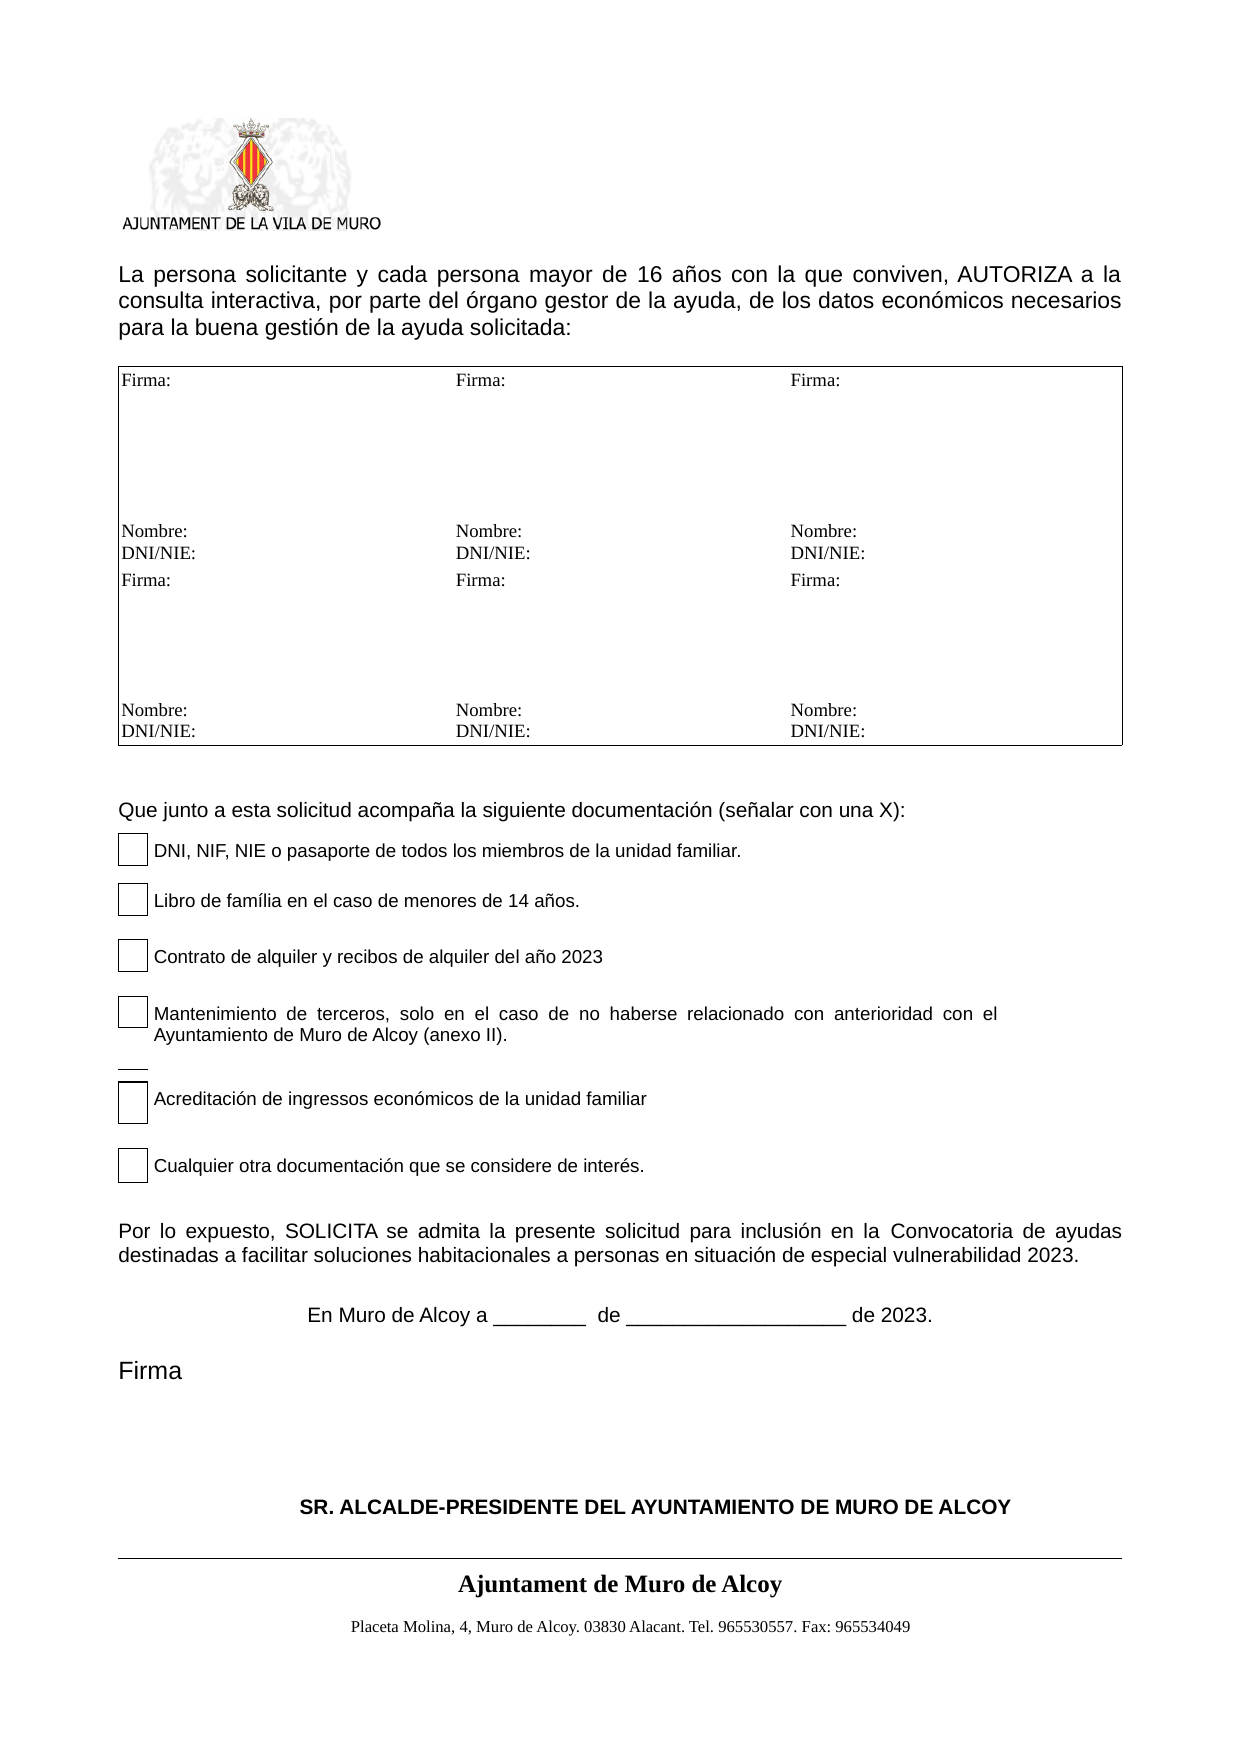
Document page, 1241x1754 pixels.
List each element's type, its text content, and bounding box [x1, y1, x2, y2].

table_cell [119, 997, 147, 1027]
table_cell [118, 972, 148, 996]
table_cell Mantenimiento de terceros, solo en el caso de no haberse relacionado con anterioridad con el Ayuntamiento de Muro de Alcoy (anexo II). [148, 996, 1004, 1068]
text En Muro de Alcoy a ________ de ___________________ de 2023. [118, 1303, 1122, 1327]
table_cell Contrato de alquiler y recibos de alquiler del año 2023 [148, 939, 1004, 996]
table_header [119, 1149, 147, 1182]
text Firma [118, 1356, 1122, 1384]
table_header Acreditación de ingressos económicos de la unidad familiar [148, 1081, 1004, 1123]
table_cell Firma: Nombre: DNI/NIE: [788, 566, 1122, 744]
table_header [119, 1083, 147, 1123]
table_header Cualquier otra documentación que se considere de interés. [148, 1148, 1004, 1182]
table_cell [118, 916, 148, 939]
text La persona solicitante y cada persona mayor de 16 años con la que conviven, AUTORIZA a la consulta interactiva, por parte del órgano gestor de la ayuda, de los datos económicos necesarios para la buena gestión de la ayuda solicitada: [118, 261, 1122, 340]
text Por lo expuesto, SOLICITA se admita la presente solicitud para inclusión en la Convocatoria de ayudas destinadas a facilitar soluciones habitacionales a personas en situación de especial vulnerabilidad 2023. [118, 1219, 1122, 1267]
text Que junto a esta solicitud acompaña la siguiente documentación (señalar con una X): [118, 797, 1122, 821]
table_header [119, 834, 147, 865]
table_header Firma: Nombre: DNI/NIE: [453, 367, 787, 566]
picture [119, 118, 383, 231]
table_cell Libro de família en el caso de menores de 14 años. [148, 883, 1004, 939]
table_cell Firma: Nombre: DNI/NIE: [453, 566, 787, 744]
table_cell Firma: Nombre: DNI/NIE: [119, 566, 453, 744]
table_cell [119, 940, 147, 971]
text SR. ALCALDE-PRESIDENTE DEL AYUNTAMIENTO DE MURO DE ALCOY [62, 1495, 1240, 1519]
table_header Firma: Nombre: DNI/NIE: [788, 367, 1122, 566]
table_header DNI, NIF, NIE o pasaporte de todos los miembros de la unidad familiar. [148, 833, 1004, 883]
table_header Firma: Nombre: DNI/NIE: [119, 367, 453, 566]
table_cell [118, 1028, 148, 1068]
table_cell [118, 866, 148, 883]
table_cell [119, 884, 147, 915]
